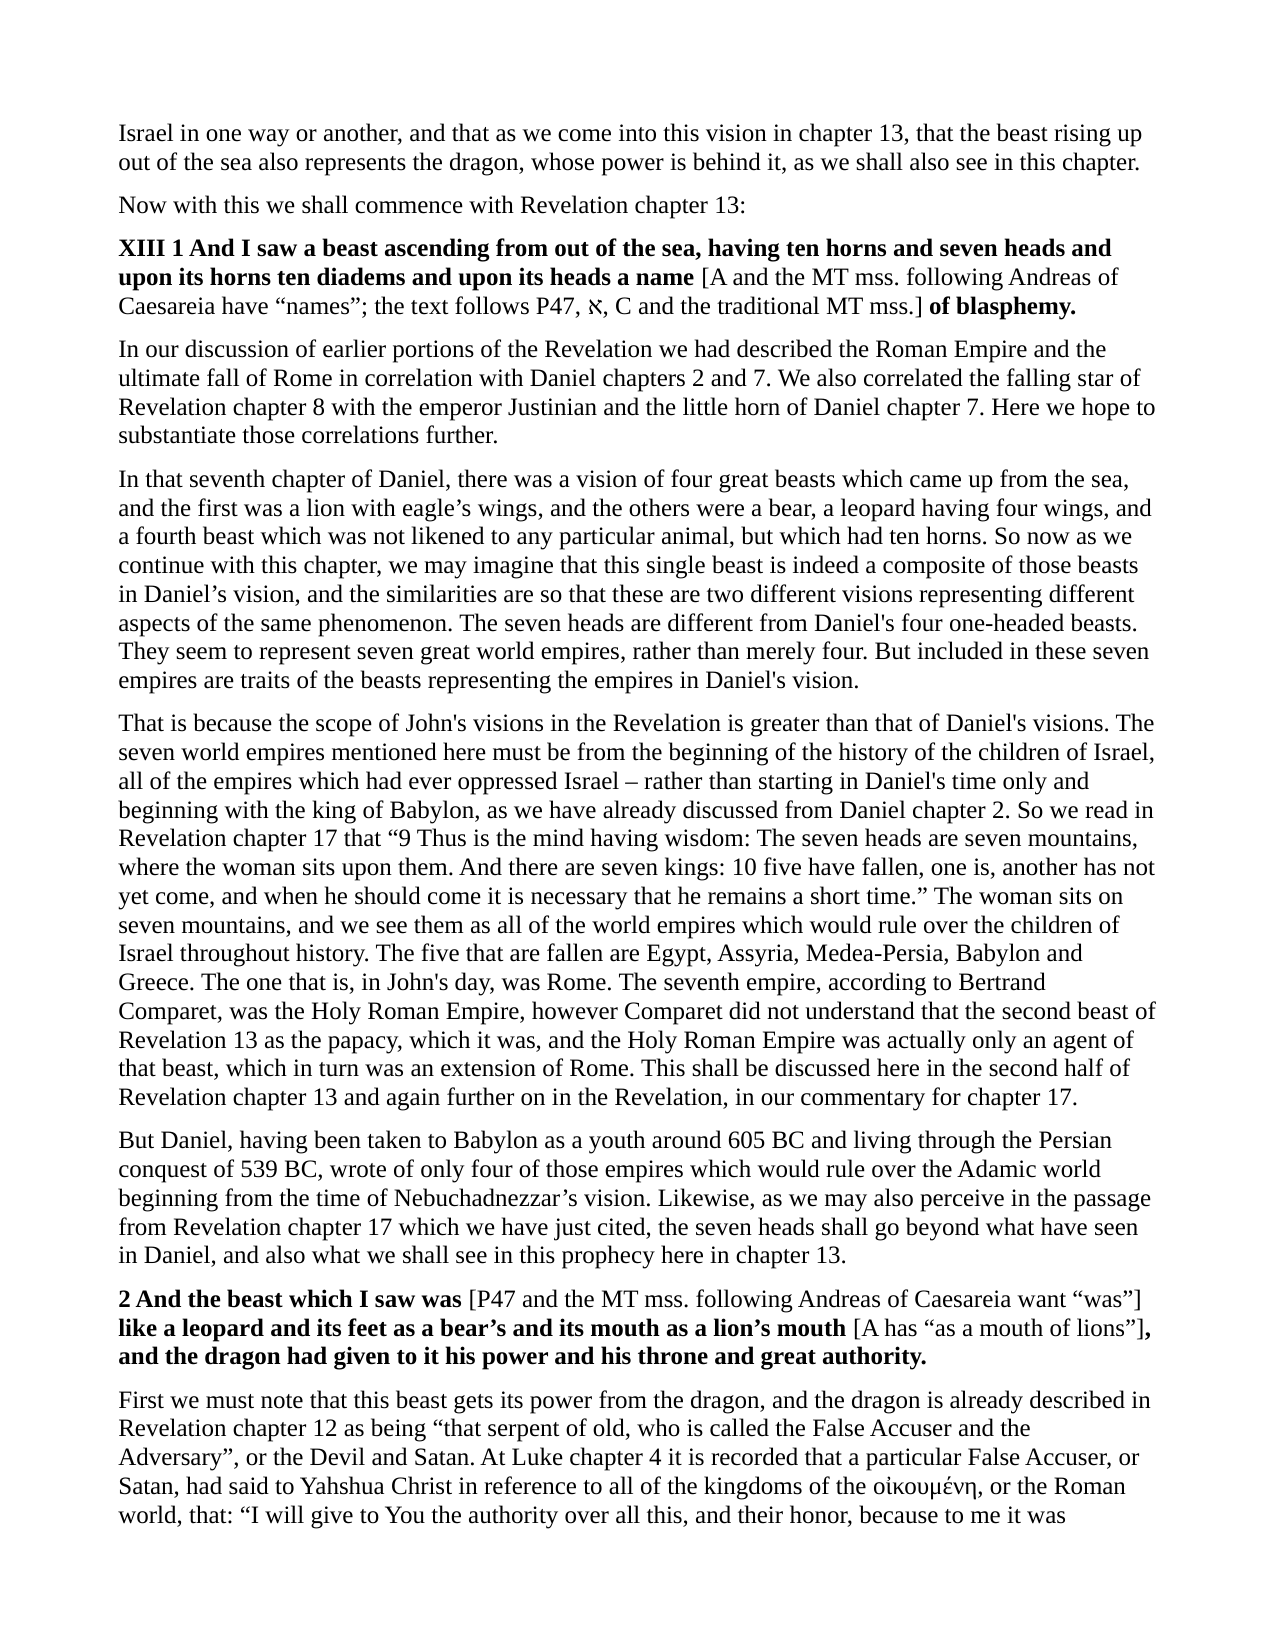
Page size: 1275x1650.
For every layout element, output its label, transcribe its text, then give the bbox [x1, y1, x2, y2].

text But Daniel, having been taken to Babylon as a youth around 605 BC and living through the Persian conquest of 539 BC, wrote of only four of those empires which would rule over the Adamic world beginning from the time of Nebuchadnezzar’s vision. Likewise, as we may also perceive in the passage from Revelation chapter 17 which we have just cited, the seven heads shall go beyond what have seen in Daniel, and also what we shall see in this prophecy here in chapter 13. [118, 1126, 1157, 1269]
text Israel in one way or another, and that as we come into this vision in chapter 13, that the beast rising up out of the sea also represents the dragon, whose power is behind it, as we shall also see in this chapter. [118, 118, 1157, 176]
text First we must note that this beast gets its power from the dragon, and the dragon is already described in Revelation chapter 12 as being “that serpent of old, who is called the False Accuser and the Adversary”, or the Devil and Satan. At Luke chapter 4 it is recorded that a particular False Accuser, or Satan, had said to Yahshua Christ in reference to all of the kingdoms of the οἰκουμένη, or the Roman world, that: “I will give to You the authority over all this, and their honor, because to me it was [118, 1385, 1157, 1528]
text In our discussion of earlier portions of the Revelation we had described the Roman Empire and the ultimate fall of Rome in correlation with Daniel chapters 2 and 7. We also correlated the falling star of Revelation chapter 8 with the emperor Justinian and the little horn of Daniel chapter 7. Here we hope to substantiate those correlations further. [118, 334, 1157, 449]
text XIII 1 And I saw a beast ascending from out of the sea, having ten horns and seven heads and upon its horns ten diadems and upon its heads a name [A and the MT mss. following Andreas of Caesareia have “names”; the text follows P47, א, C and the traditional MT mss.] of blasphemy. [118, 233, 1157, 320]
text 2 And the beast which I saw was [P47 and the MT mss. following Andreas of Caesareia want “was”] like a leopard and its feet as a bear’s and its mouth as a lion’s mouth [A has “as a mouth of lions”], and the dragon had given to it his power and his throne and great authority. [118, 1284, 1157, 1370]
text In that seventh chapter of Daniel, there was a vision of four great beasts which came up from the sea, and the first was a lion with eagle’s wings, and the others were a bear, a leopard having four wings, and a fourth beast which was not likened to any particular animal, but which had ten horns. So now as we continue with this chapter, we may imagine that this single beast is indeed a composite of those beasts in Daniel’s vision, and the similarities are so that these are two different visions representing different aspects of the same phenomenon. The seven heads are different from Daniel's four one-headed beasts. They seem to represent seven great world empires, rather than merely four. But included in these seven empires are traits of the beasts representing the empires in Daniel's vision. [118, 464, 1157, 694]
text That is because the scope of John's visions in the Revelation is greater than that of Daniel's visions. The seven world empires mentioned here must be from the beginning of the history of the children of Israel, all of the empires which had ever oppressed Israel – rather than starting in Daniel's time only and beginning with the king of Babylon, as we have already discussed from Daniel chapter 2. So we read in Revelation chapter 17 that “9 Thus is the mind having wisdom: The seven heads are seven mountains, where the woman sits upon them. And there are seven kings: 10 five have fallen, one is, another has not yet come, and when he should come it is necessary that he remains a short time.” The woman sits on seven mountains, and we see them as all of the world empires which would rule over the children of Israel throughout history. The five that are fallen are Egypt, Assyria, Medea-Persia, Babylon and Greece. The one that is, in John's day, was Rome. The seventh empire, according to Bertrand Comparet, was the Holy Roman Empire, however Comparet did not understand that the second beast of Revelation 13 as the papacy, which it was, and the Holy Roman Empire was actually only an agent of that beast, which in turn was an extension of Rome. This shall be discussed here in the second half of Revelation chapter 13 and again further on in the Revelation, in our commentary for chapter 17. [118, 708, 1157, 1111]
text Now with this we shall commence with Revelation chapter 13: [118, 190, 1157, 219]
